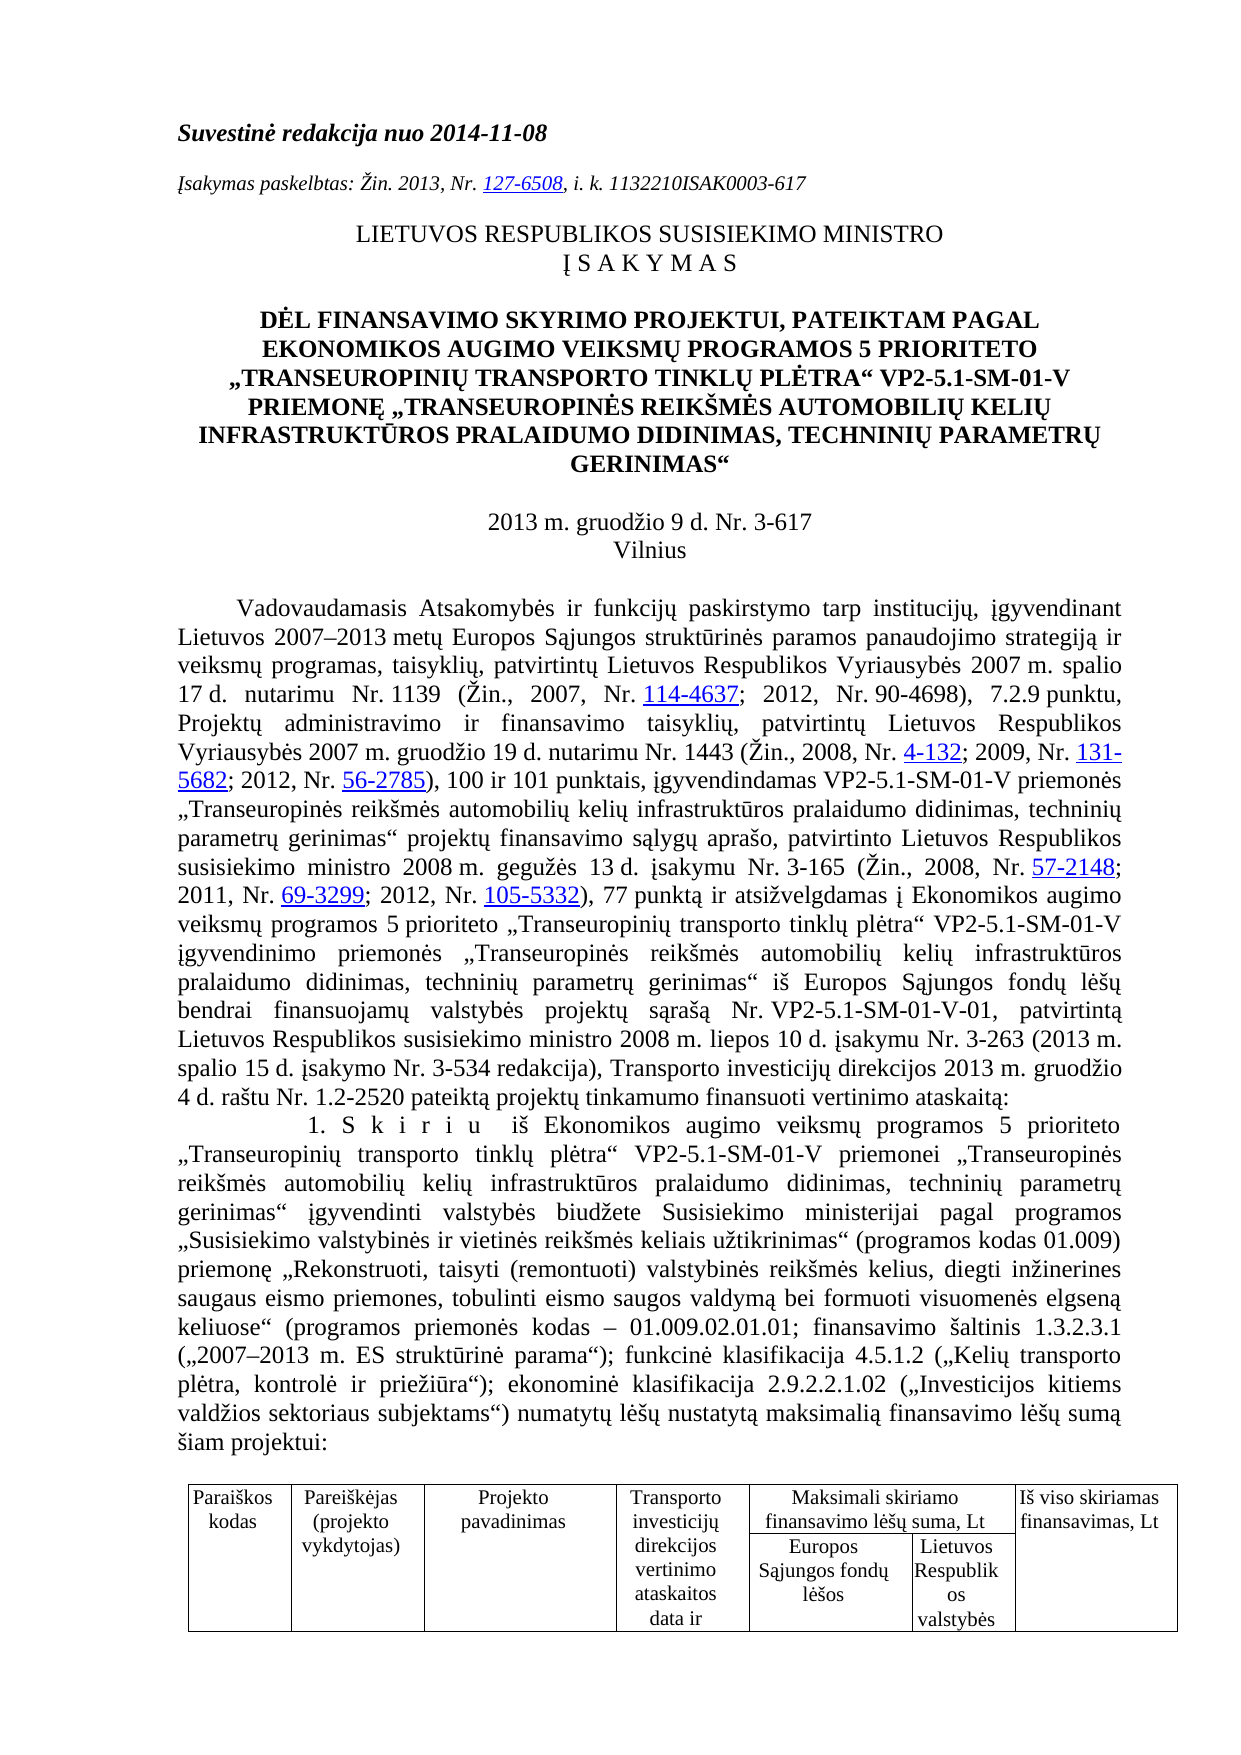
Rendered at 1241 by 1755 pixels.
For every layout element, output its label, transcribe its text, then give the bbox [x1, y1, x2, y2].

text Vadovaudamasis Atsakomybės ir funkcijų paskirstymo tarp institucijų, įgyvendinant Lietuvos 2007–2013 metų Europos Sąjungos struktūrinės paramos panaudojimo strategiją ir veiksmų programas, taisyklių, patvirtintų Lietuvos Respublikos Vyriausybės 2007 m. spalio 17 d. nutarimu Nr. 1139 (Žin., 2007, Nr. 114-4637; 2012, Nr. 90-4698), 7.2.9 punktu, Projektų administravimo ir finansavimo taisyklių, patvirtintų Lietuvos Respublikos Vyriausybės 2007 m. gruodžio 19 d. nutarimu Nr. 1443 (Žin., 2008, Nr. 4-132; 2009, Nr. 131-5682; 2012, Nr. 56-2785), 100 ir 101 punktais, įgyvendindamas VP2-5.1-SM-01-V priemonės „Transeuropinės reikšmės automobilių kelių infrastruktūros pralaidumo didinimas, techninių parametrų gerinimas“ projektų finansavimo sąlygų aprašo, patvirtinto Lietuvos Respublikos susisiekimo ministro 2008 m. gegužės 13 d. įsakymu Nr. 3-165 (Žin., 2008, Nr. 57-2148; 2011, Nr. 69-3299; 2012, Nr. 105-5332), 77 punktą ir atsižvelgdamas į Ekonomikos augimo veiksmų programos 5 prioriteto „Transeuropinių transporto tinklų plėtra“ VP2-5.1-SM-01-V įgyvendinimo priemonės „Transeuropinės reikšmės automobilių kelių infrastruktūros pralaidumo didinimas, techninių parametrų gerinimas“ iš Europos Sąjungos fondų lėšų bendrai finansuojamų valstybės projektų sąrašą Nr. VP2-5.1-SM-01-V-01, patvirtintą Lietuvos Respublikos susisiekimo ministro 2008 m. liepos 10 d. įsakymu Nr. 3-263 (2013 m. spalio 15 d. įsakymo Nr. 3-534 redakcija), Transporto investicijų direkcijos 2013 m. gruodžio 4 d. raštu Nr. 1.2-2520 pateiktą projektų tinkamumo finansuoti vertinimo ataskaitą: [177, 593, 1122, 1110]
table_cell Lietuvos Respublikos valstybės [913, 1534, 1015, 1631]
table_header Paraiškos kodas [189, 1485, 291, 1631]
text Vilnius [177, 535, 1122, 564]
table_header Pareiškėjas (projekto vykdytojas) [292, 1485, 424, 1631]
table_cell Europos Sąjungos fondų lėšos [750, 1534, 912, 1631]
text LIETUVOS RESPUBLIKOS SUSISIEKIMO MINISTRO [177, 219, 1122, 248]
text 1. S k i r i u iš Ekonomikos augimo veiksmų programos 5 prioriteto „Transeuropinių transporto tinklų plėtra“ VP2-5.1-SM-01-V priemonei „Transeuropinės reikšmės automobilių kelių infrastruktūros pralaidumo didinimas, techninių parametrų gerinimas“ įgyvendinti valstybės biudžete Susisiekimo ministerijai pagal programos „Susisiekimo valstybinės ir vietinės reikšmės keliais užtikrinimas“ (programos kodas 01.009) priemonę „Rekonstruoti, taisyti (remontuoti) valstybinės reikšmės kelius, diegti inžinerines saugaus eismo priemones, tobulinti eismo saugos valdymą bei formuoti visuomenės elgseną keliuose“ (programos priemonės kodas – 01.009.02.01.01; finansavimo šaltinis 1.3.2.3.1 („2007–2013 m. ES struktūrinė parama“); funkcinė klasifikacija 4.5.1.2 („Kelių transporto plėtra, kontrolė ir priežiūra“); ekonominė klasifikacija 2.9.2.2.1.02 („Investicijos kitiems valdžios sektoriaus subjektams“) numatytų lėšų nustatytą maksimalią finansavimo lėšų sumą šiam projektui: [177, 1110, 1122, 1455]
text Įsakymas paskelbtas: Žin. 2013, Nr. 127-6508, i. k. 1132210ISAK0003-617 [177, 171, 1122, 195]
text 2013 m. gruodžio 9 d. Nr. 3-617 [177, 507, 1122, 535]
table_header Maksimali skiriamo finansavimo lėšų suma, Lt [750, 1485, 1015, 1533]
text DĖL FINANSAVIMO SKYRIMO PROJEKTUI, PATEIKTAM PAGAL EKONOMIKOS AUGIMO veiksmų programos 5 PRIORITETO „TRANSEUROPINIŲ TRANSPORTO TINKLŲ PLĖTRA“ VP2-5.1-SM-01-V PRIEMONĘ „Transeuropinės reikšmės automobilių kelių infrastruktūros pralaidumo didinimas, techninių parametrų gerinimas“ [177, 305, 1122, 478]
table_header Transporto investicijų direkcijos vertinimo ataskaitos data ir [617, 1485, 749, 1631]
table_header Iš viso skiriamas finansavimas, Lt [1016, 1485, 1177, 1631]
text Suvestinė redakcija nuo 2014-11-08 [177, 118, 1122, 147]
table_header Projekto pavadinimas [425, 1485, 616, 1631]
text Į S A K Y M A S [177, 248, 1122, 277]
